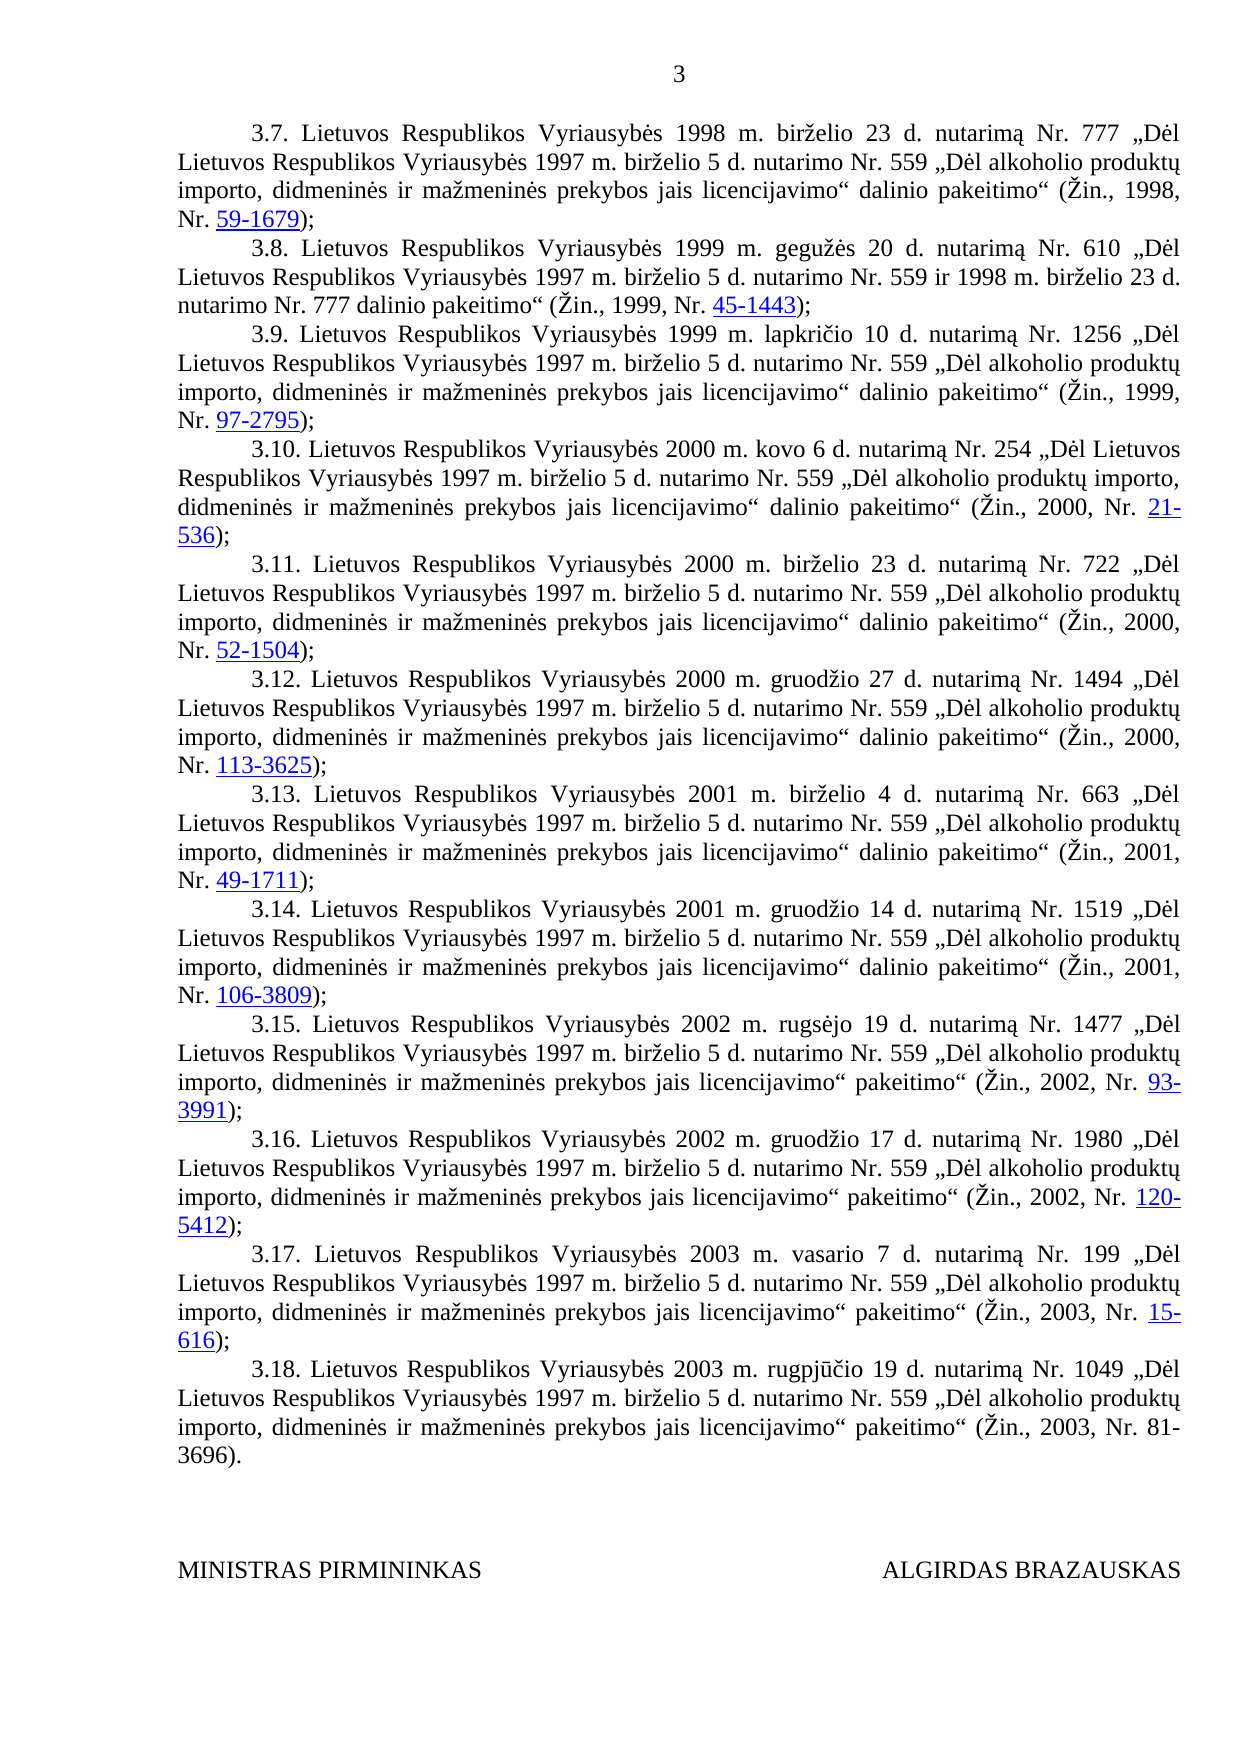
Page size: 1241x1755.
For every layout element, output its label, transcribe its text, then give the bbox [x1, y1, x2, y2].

text 3.16. Lietuvos Respublikos Vyriausybės 2002 m. gruodžio 17 d. nutarimą Nr. 1980 „Dėl Lietuvos Respublikos Vyriausybės 1997 m. birželio 5 d. nutarimo Nr. 559 „Dėl alkoholio produktų importo, didmeninės ir mažmeninės prekybos jais licencijavimo“ pakeitimo“ (Žin., 2002, Nr. 120-5412); [177, 1124, 1181, 1239]
text 3.9. Lietuvos Respublikos Vyriausybės 1999 m. lapkričio 10 d. nutarimą Nr. 1256 „Dėl Lietuvos Respublikos Vyriausybės 1997 m. birželio 5 d. nutarimo Nr. 559 „Dėl alkoholio produktų importo, didmeninės ir mažmeninės prekybos jais licencijavimo“ dalinio pakeitimo“ (Žin., 1999, Nr. 97-2795); [177, 319, 1181, 434]
text 3.17. Lietuvos Respublikos Vyriausybės 2003 m. vasario 7 d. nutarimą Nr. 199 „Dėl Lietuvos Respublikos Vyriausybės 1997 m. birželio 5 d. nutarimo Nr. 559 „Dėl alkoholio produktų importo, didmeninės ir mažmeninės prekybos jais licencijavimo“ pakeitimo“ (Žin., 2003, Nr. 15-616); [177, 1239, 1181, 1354]
text 3.14. Lietuvos Respublikos Vyriausybės 2001 m. gruodžio 14 d. nutarimą Nr. 1519 „Dėl Lietuvos Respublikos Vyriausybės 1997 m. birželio 5 d. nutarimo Nr. 559 „Dėl alkoholio produktų importo, didmeninės ir mažmeninės prekybos jais licencijavimo“ dalinio pakeitimo“ (Žin., 2001, Nr. 106-3809); [177, 894, 1181, 1009]
text 3.8. Lietuvos Respublikos Vyriausybės 1999 m. gegužės 20 d. nutarimą Nr. 610 „Dėl Lietuvos Respublikos Vyriausybės 1997 m. birželio 5 d. nutarimo Nr. 559 ir 1998 m. birželio 23 d. nutarimo Nr. 777 dalinio pakeitimo“ (Žin., 1999, Nr. 45-1443); [177, 233, 1181, 319]
text 3.10. Lietuvos Respublikos Vyriausybės 2000 m. kovo 6 d. nutarimą Nr. 254 „Dėl Lietuvos Respublikos Vyriausybės 1997 m. birželio 5 d. nutarimo Nr. 559 „Dėl alkoholio produktų importo, didmeninės ir mažmeninės prekybos jais licencijavimo“ dalinio pakeitimo“ (Žin., 2000, Nr. 21-536); [177, 434, 1181, 549]
text 3.11. Lietuvos Respublikos Vyriausybės 2000 m. birželio 23 d. nutarimą Nr. 722 „Dėl Lietuvos Respublikos Vyriausybės 1997 m. birželio 5 d. nutarimo Nr. 559 „Dėl alkoholio produktų importo, didmeninės ir mažmeninės prekybos jais licencijavimo“ dalinio pakeitimo“ (Žin., 2000, Nr. 52-1504); [177, 549, 1181, 664]
text 3.15. Lietuvos Respublikos Vyriausybės 2002 m. rugsėjo 19 d. nutarimą Nr. 1477 „Dėl Lietuvos Respublikos Vyriausybės 1997 m. birželio 5 d. nutarimo Nr. 559 „Dėl alkoholio produktų importo, didmeninės ir mažmeninės prekybos jais licencijavimo“ pakeitimo“ (Žin., 2002, Nr. 93-3991); [177, 1009, 1181, 1124]
text 3.12. Lietuvos Respublikos Vyriausybės 2000 m. gruodžio 27 d. nutarimą Nr. 1494 „Dėl Lietuvos Respublikos Vyriausybės 1997 m. birželio 5 d. nutarimo Nr. 559 „Dėl alkoholio produktų importo, didmeninės ir mažmeninės prekybos jais licencijavimo“ dalinio pakeitimo“ (Žin., 2000, Nr. 113-3625); [177, 664, 1181, 779]
text 3.18. Lietuvos Respublikos Vyriausybės 2003 m. rugpjūčio 19 d. nutarimą Nr. 1049 „Dėl Lietuvos Respublikos Vyriausybės 1997 m. birželio 5 d. nutarimo Nr. 559 „Dėl alkoholio produktų importo, didmeninės ir mažmeninės prekybos jais licencijavimo“ pakeitimo“ (Žin., 2003, Nr. 81-3696). [177, 1354, 1181, 1469]
text 3.7. Lietuvos Respublikos Vyriausybės 1998 m. birželio 23 d. nutarimą Nr. 777 „Dėl Lietuvos Respublikos Vyriausybės 1997 m. birželio 5 d. nutarimo Nr. 559 „Dėl alkoholio produktų importo, didmeninės ir mažmeninės prekybos jais licencijavimo“ dalinio pakeitimo“ (Žin., 1998, Nr. 59-1679); [177, 118, 1181, 233]
text Ministras Pirmininkas Algirdas Brazauskas [177, 1556, 1181, 1584]
text 3.13. Lietuvos Respublikos Vyriausybės 2001 m. birželio 4 d. nutarimą Nr. 663 „Dėl Lietuvos Respublikos Vyriausybės 1997 m. birželio 5 d. nutarimo Nr. 559 „Dėl alkoholio produktų importo, didmeninės ir mažmeninės prekybos jais licencijavimo“ dalinio pakeitimo“ (Žin., 2001, Nr. 49-1711); [177, 779, 1181, 894]
